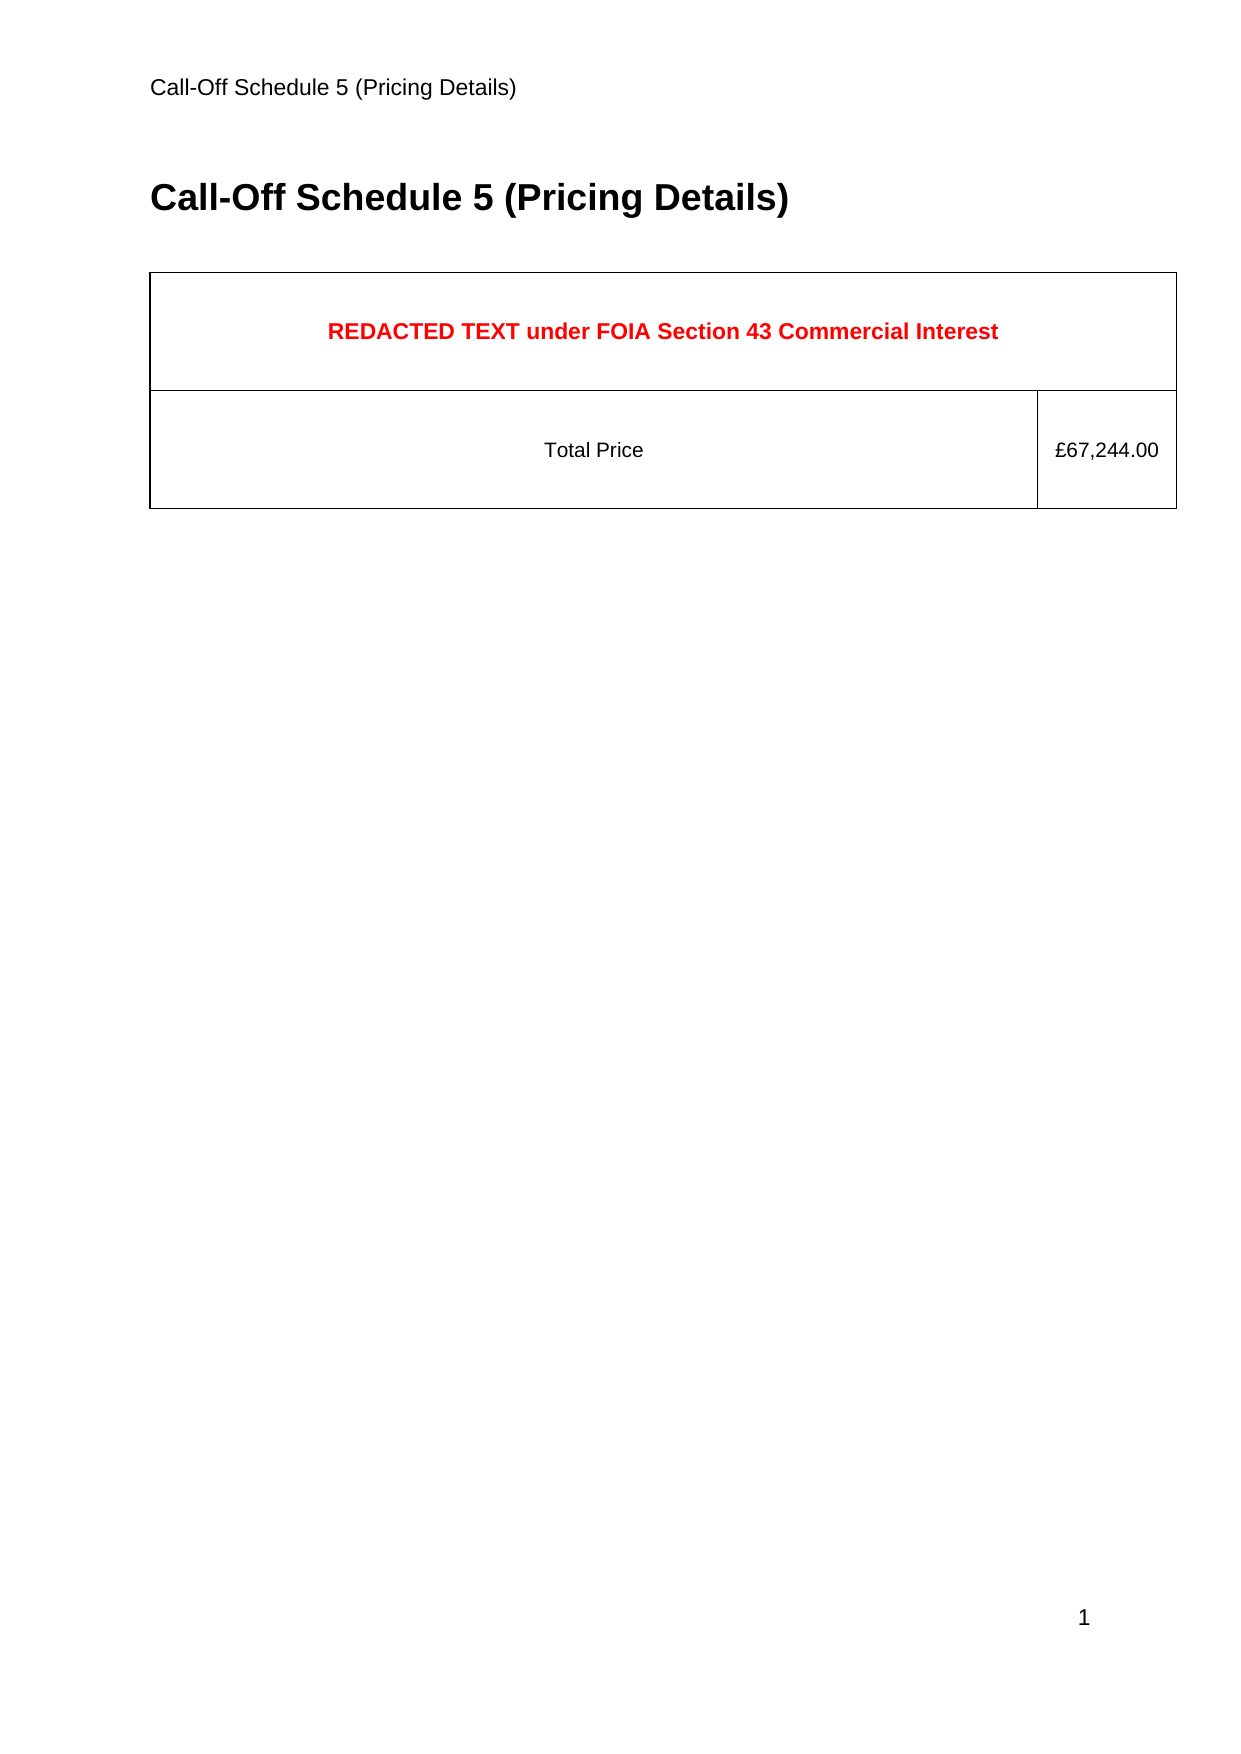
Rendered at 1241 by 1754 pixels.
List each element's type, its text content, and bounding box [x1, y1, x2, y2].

subtitle Call-Off Schedule 5 (Pricing Details) [150, 175, 1090, 218]
table_cell £67,244.00 [1038, 391, 1176, 508]
table_cell Total Price [151, 391, 1037, 508]
table_header REDACTED TEXT under FOIA Section 43 Commercial Interest [151, 273, 1176, 390]
